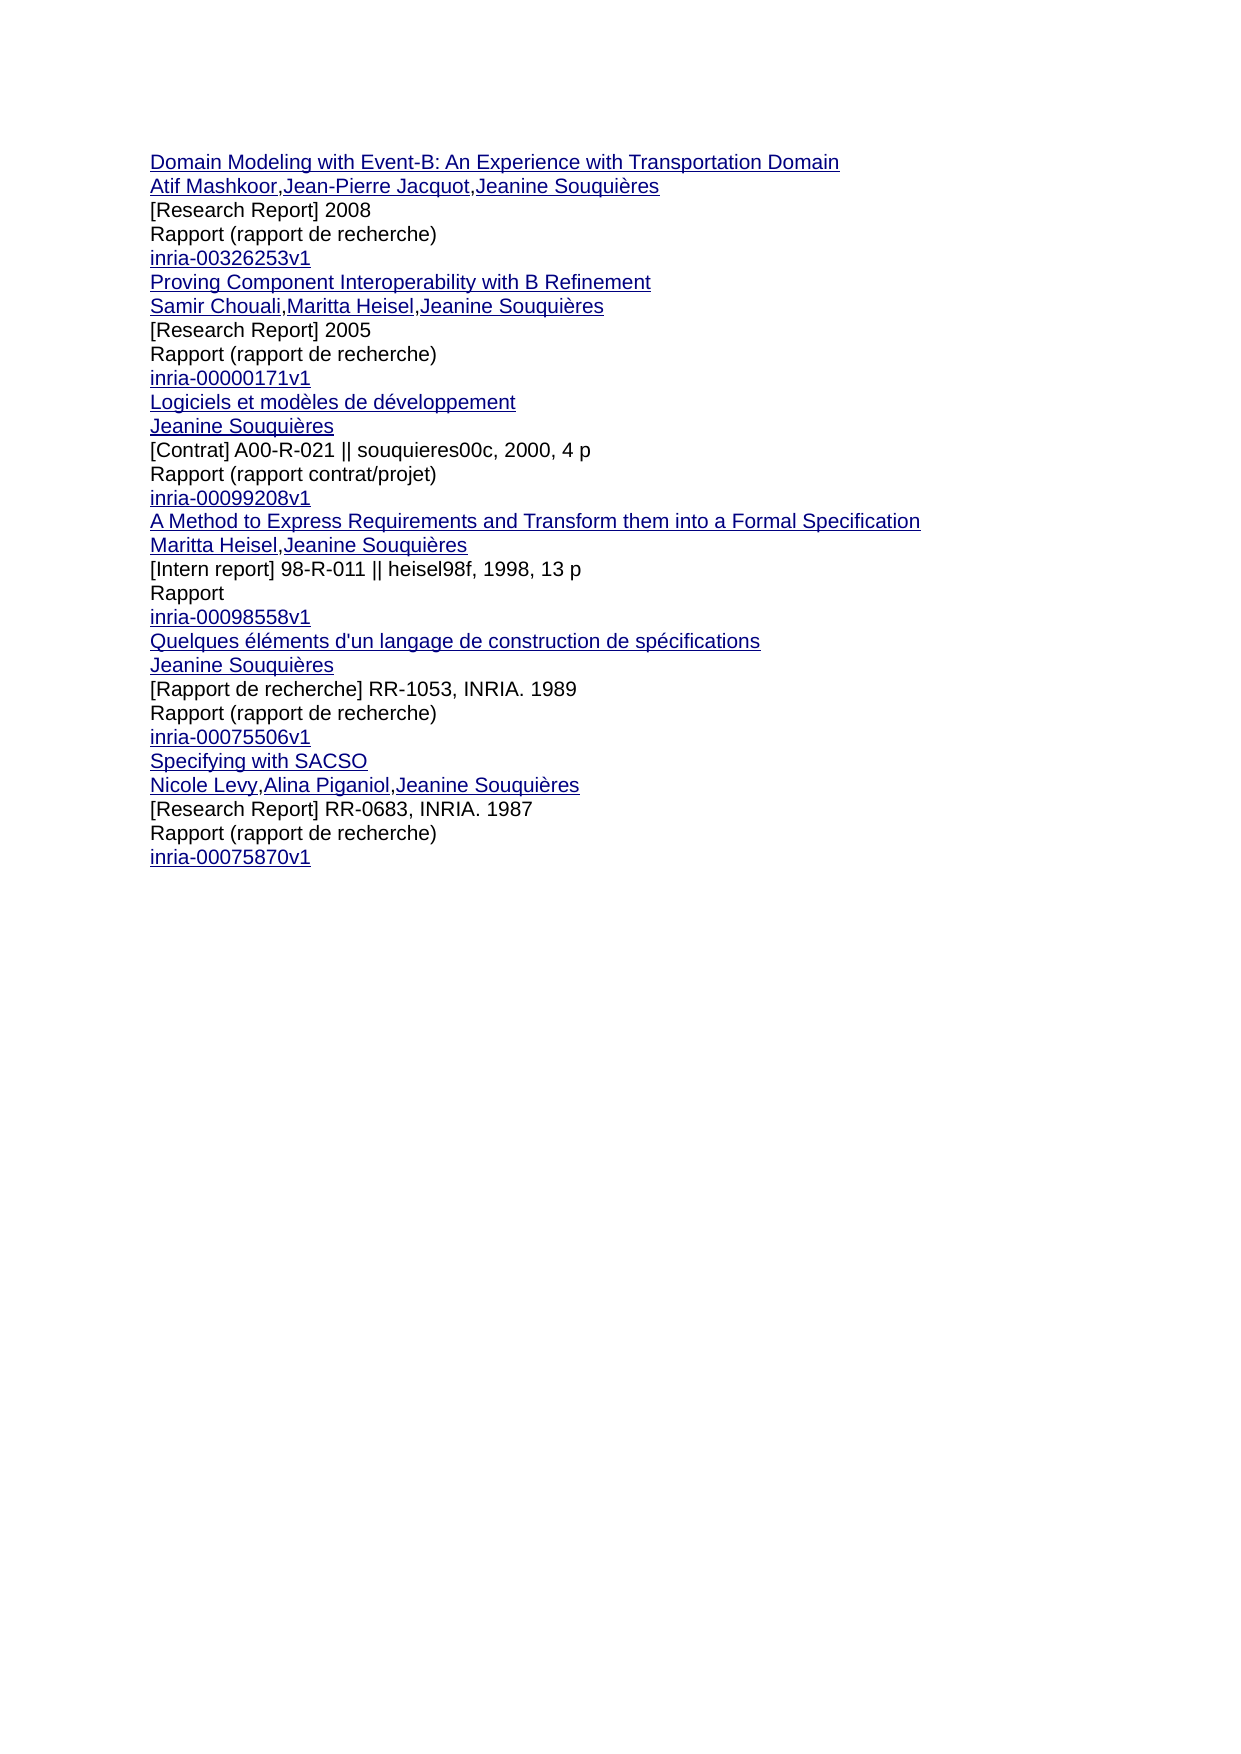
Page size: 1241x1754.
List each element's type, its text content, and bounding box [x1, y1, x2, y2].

table_cell Logiciels et modèles de développement Jeanine Souquières [Contrat] A00-R-021 || souquieres00c, 2000, 4 p Rapport (rapport contrat/projet) inria-00099208v1 [150, 390, 1090, 509]
table_cell Domain Modeling with Event-B: An Experience with Transportation Domain Atif Mashkoor,Jean-Pierre Jacquot,Jeanine Souquières [Research Report] 2008 Rapport (rapport de recherche) inria-00326253v1 [150, 150, 1090, 270]
table_cell Specifying with SACSO Nicole Levy,Alina Piganiol,Jeanine Souquières [Research Report] RR-0683, INRIA. 1987 Rapport (rapport de recherche) inria-00075870v1 [150, 749, 1090, 869]
table_cell A Method to Express Requirements and Transform them into a Formal Specification Maritta Heisel,Jeanine Souquières [Intern report] 98-R-011 || heisel98f, 1998, 13 p Rapport inria-00098558v1 [150, 509, 1090, 629]
table_cell Quelques éléments d'un langage de construction de spécifications Jeanine Souquières [Rapport de recherche] RR-1053, INRIA. 1989 Rapport (rapport de recherche) inria-00075506v1 [150, 629, 1090, 749]
table_cell Proving Component Interoperability with B Refinement Samir Chouali,Maritta Heisel,Jeanine Souquières [Research Report] 2005 Rapport (rapport de recherche) inria-00000171v1 [150, 270, 1090, 389]
